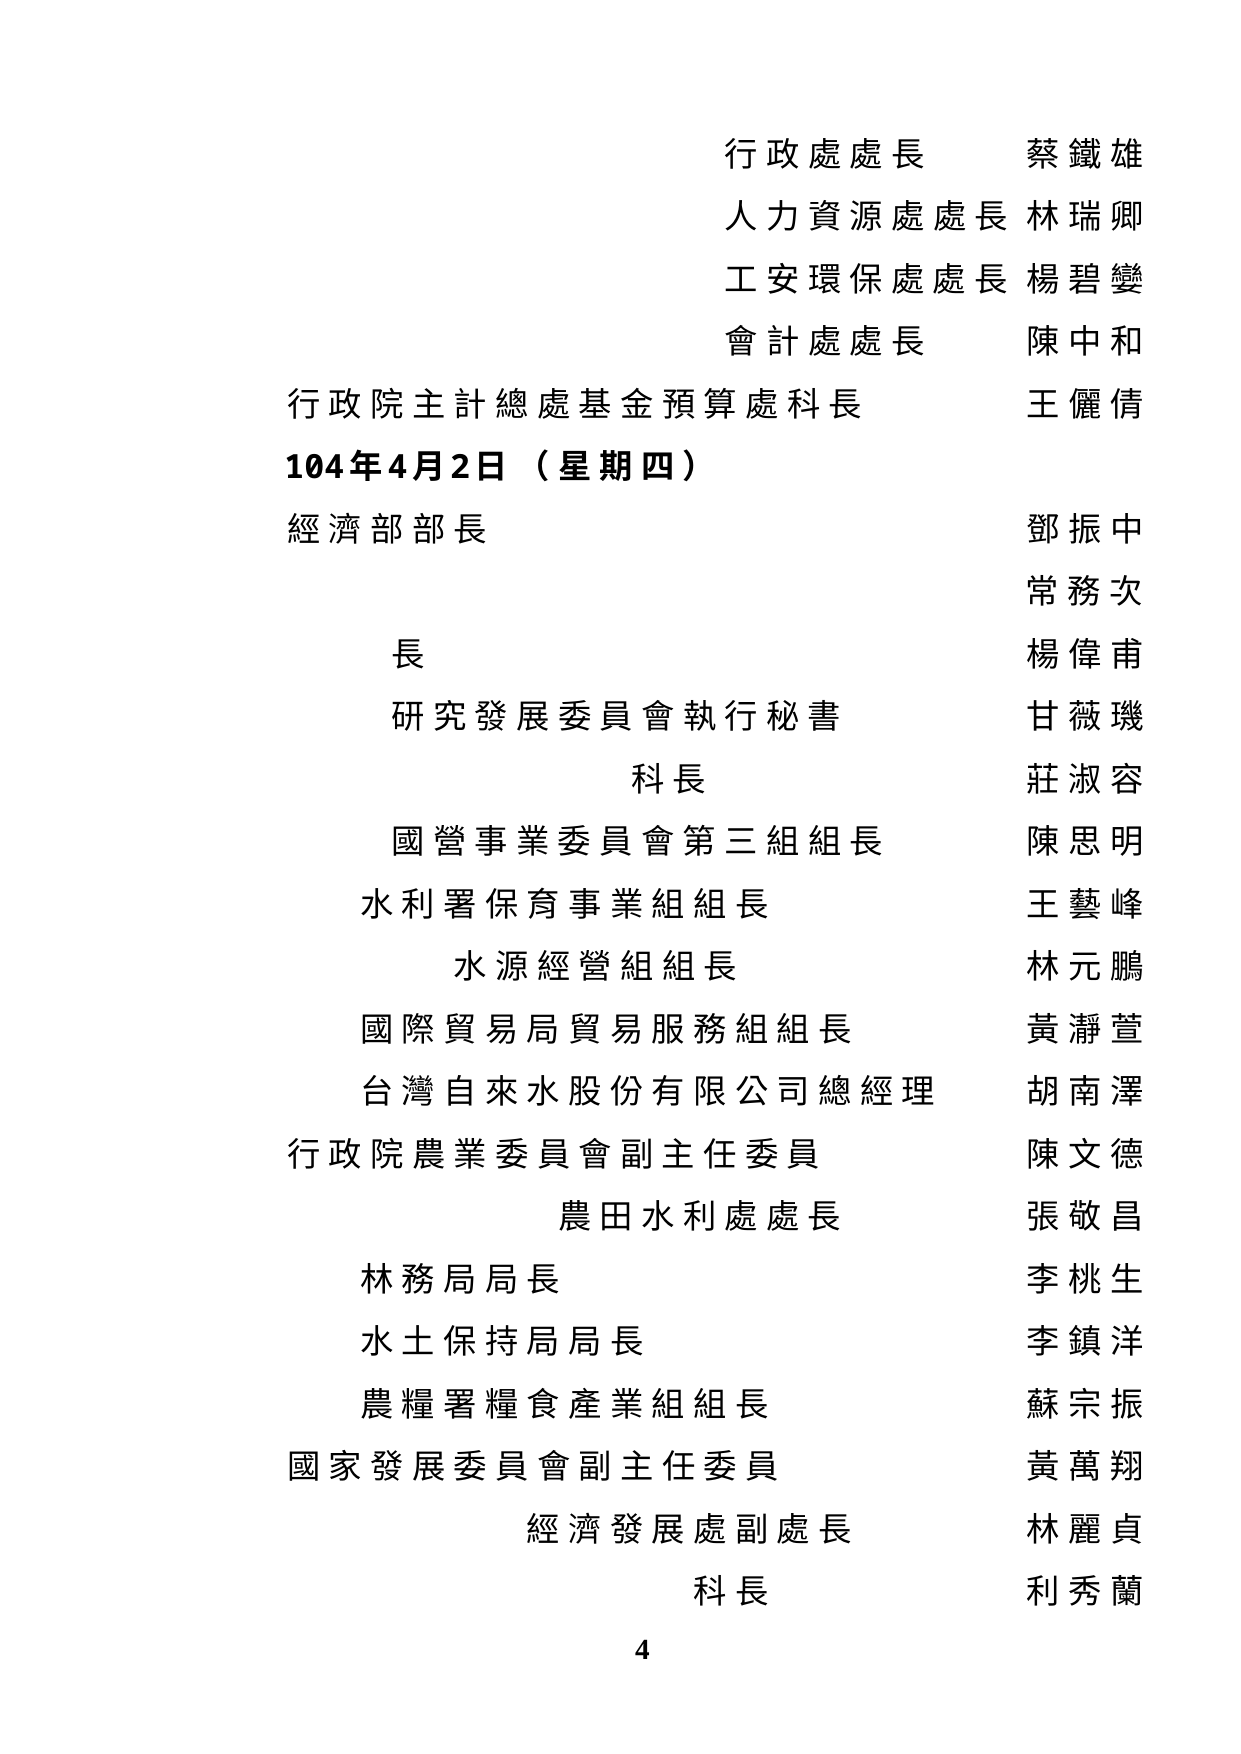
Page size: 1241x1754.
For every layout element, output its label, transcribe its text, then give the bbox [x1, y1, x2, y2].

text 農田水利處處長 張敬昌 [278, 1173, 1179, 1235]
text 科長 利秀蘭 [278, 1548, 1179, 1610]
text 農糧署糧食產業組組長 蘇宗振 [278, 1360, 1179, 1423]
text 研究發展委員會執行秘書 甘薇璣 [380, 673, 1179, 735]
text 104年4月2日（星期四） [279, 423, 1179, 485]
text 國營事業委員會第三組組長 陳思明 [380, 798, 1179, 860]
text 國際貿易局貿易服務組組長 黃瀞萱 [348, 985, 1179, 1048]
text 行政處處長 蔡鐵雄 [720, 110, 1179, 173]
text 會計處處長 陳中和 [720, 298, 1179, 360]
text 常務次長 楊偉甫 [380, 548, 1179, 673]
text 水土保持局局長 李鎮洋 [278, 1298, 1179, 1360]
text 經濟發展處副處長 林麗貞 [278, 1485, 1179, 1548]
text 人力資源處處長 林瑞卿 [720, 173, 1179, 235]
text 行政院農業委員會副主任委員 陳文德 [278, 1110, 1179, 1173]
text 經濟部部長 鄧振中 [278, 485, 1179, 548]
text 水利署保育事業組組長 王藝峰 [348, 860, 1179, 923]
text 林務局局長 李桃生 [278, 1235, 1179, 1298]
text 工安環保處處長 楊碧孌 [720, 235, 1179, 298]
text 國家發展委員會副主任委員 黃萬翔 [278, 1423, 1179, 1485]
text 行政院主計總處基金預算處科長 王儷倩 [275, 360, 1179, 423]
text 台灣自來水股份有限公司總經理 胡南澤 [348, 1048, 1179, 1110]
text 水源經營組組長 林元鵬 [348, 923, 1179, 985]
text 科長 莊淑容 [417, 735, 1179, 798]
